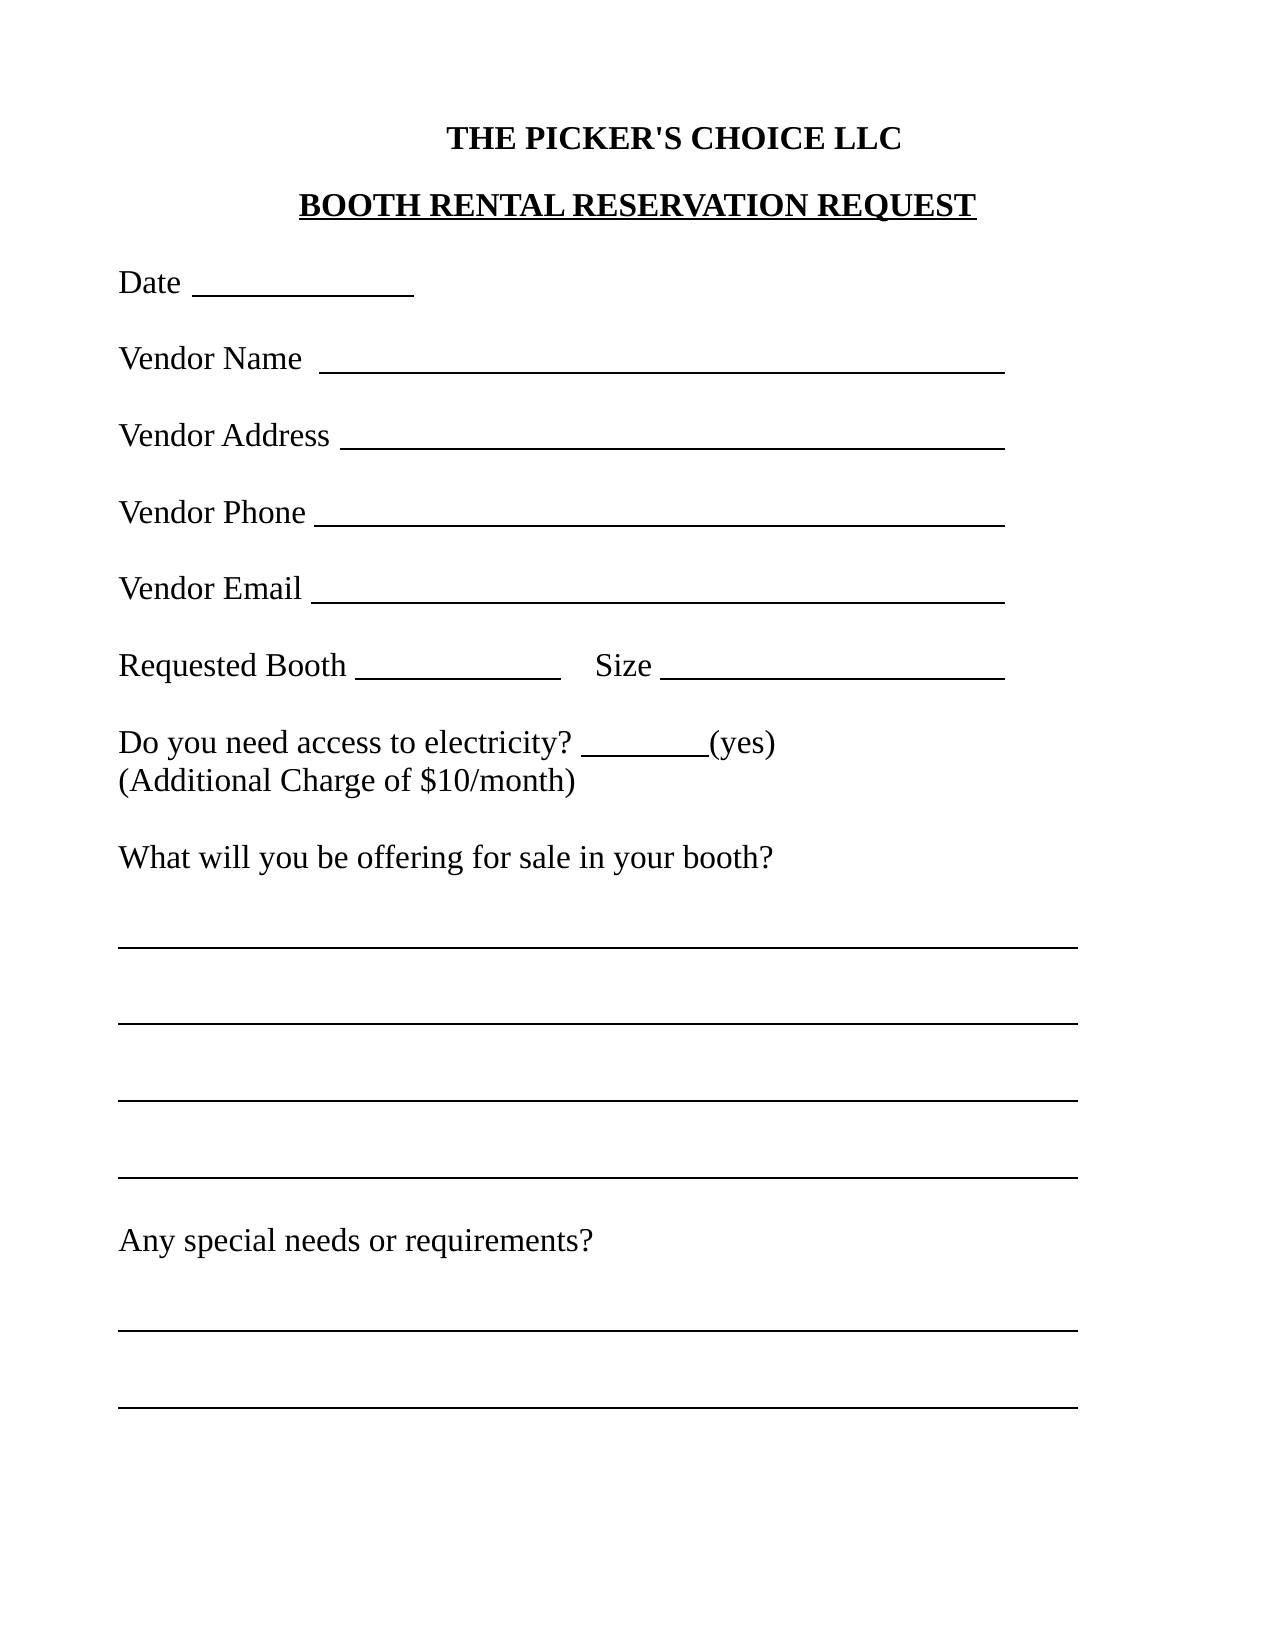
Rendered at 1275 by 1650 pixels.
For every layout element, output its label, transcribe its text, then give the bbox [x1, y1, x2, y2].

text Any special needs or requirements? [118, 1220, 1157, 1258]
text Do you need access to electricity? (yes) [118, 722, 1157, 760]
text What will you be offering for sale in your booth? [118, 837, 1157, 875]
text (Additional Charge of $10/month) [118, 760, 1157, 798]
text BOOTH RENTAL RESERVATION REQUEST [118, 185, 1157, 223]
text Vendor Phone [118, 492, 1157, 530]
text Vendor Name [118, 338, 1157, 377]
text Vendor Address [118, 415, 1157, 453]
text Vendor Email [118, 568, 1157, 607]
text Requested Booth Size [118, 645, 1157, 683]
text THE PICKER'S CHOICE LLC [118, 118, 1157, 156]
text Date [118, 262, 1157, 300]
